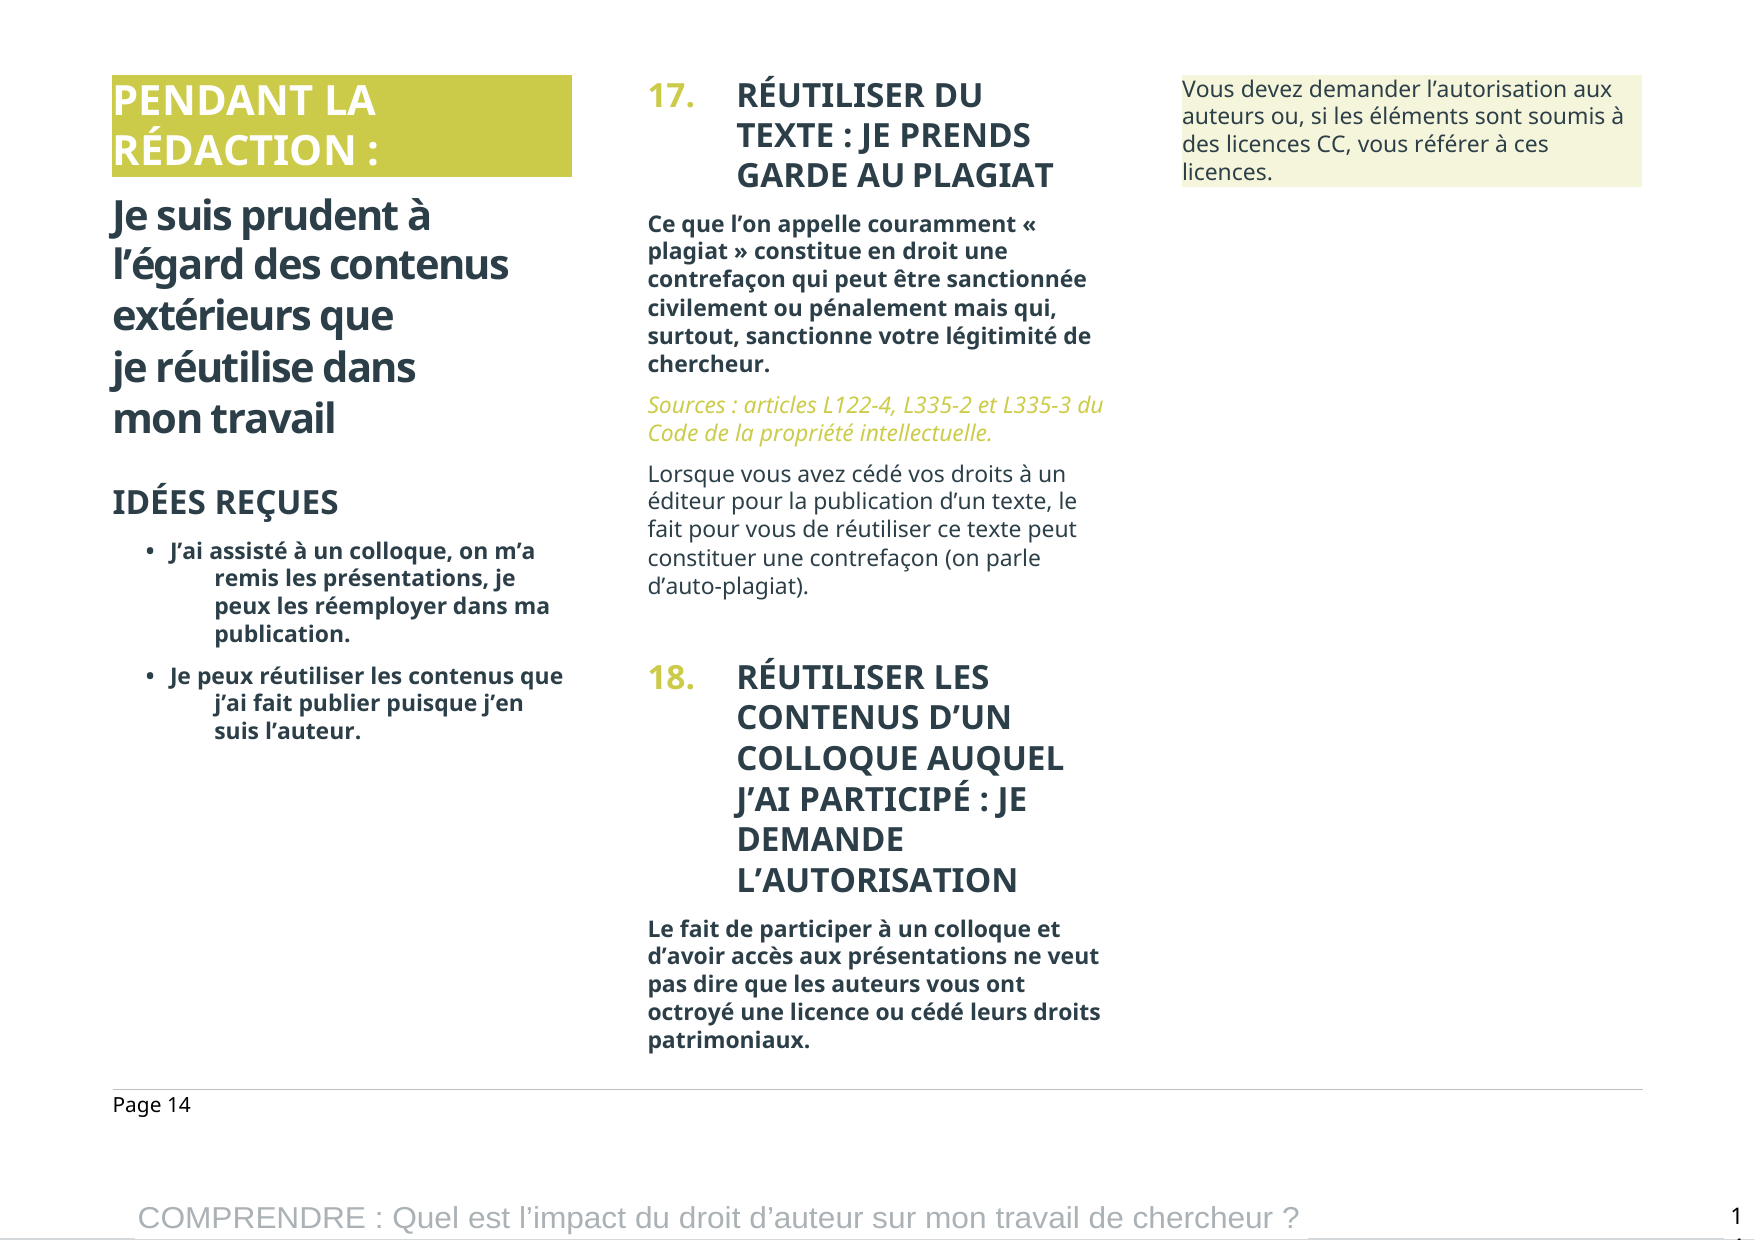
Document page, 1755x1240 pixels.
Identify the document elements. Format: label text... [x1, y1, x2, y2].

text Vous devez demander l’autorisation aux auteurs ou, si les éléments sont soumis à des licences CC, vous référer à ces licences. [1182, 75, 1642, 187]
text Le fait de participer à un colloque et d’avoir accès aux présentations ne veut pas dire que les auteurs vous ont octroyé une licence ou cédé leurs droits patrimoniaux. [647, 915, 1107, 1056]
subtitle PENDANT LA RÉDACTION : [112, 75, 572, 177]
list Je peux réutiliser les contenus que j’ai fait publier puisque j’en suis l’auteur. [146, 662, 572, 746]
list J’ai assisté à un colloque, on m’a remis les présentations, je peux les réemployer dans ma publication. [146, 537, 572, 649]
list RÉUTILISER LES CONTENUS D’UN COLLOQUE AUQUEL J’AI PARTICIPÉ : JE DEMANDE L’AUTORISATION [647, 657, 1107, 903]
text Lorsque vous avez cédé vos droits à un éditeur pour la publication d’un texte, le fait pour vous de réutiliser ce texte peut constituer une contrefaçon (on parle d’auto-plagiat). [647, 460, 1107, 601]
subtitle IDÉES REÇUES [112, 458, 572, 524]
text Sources : articles L122-4, L335-2 et L335-3 du Code de la propriété intellectuelle. [647, 391, 1107, 448]
list RÉUTILISER DU TEXTE : JE PRENDS GARDE AU PLAGIAT [647, 75, 1107, 198]
subtitle Je suis prudent à l’égard des contenus extérieurs que je réutilise dans mon travail [112, 190, 572, 445]
subtitle Ce que l’on appelle couramment « plagiat » constitue en droit une contrefaçon qui peut être sanctionnée civilement ou pénalement mais qui, surtout, sanctionne votre légitimité de chercheur. [647, 210, 1107, 379]
